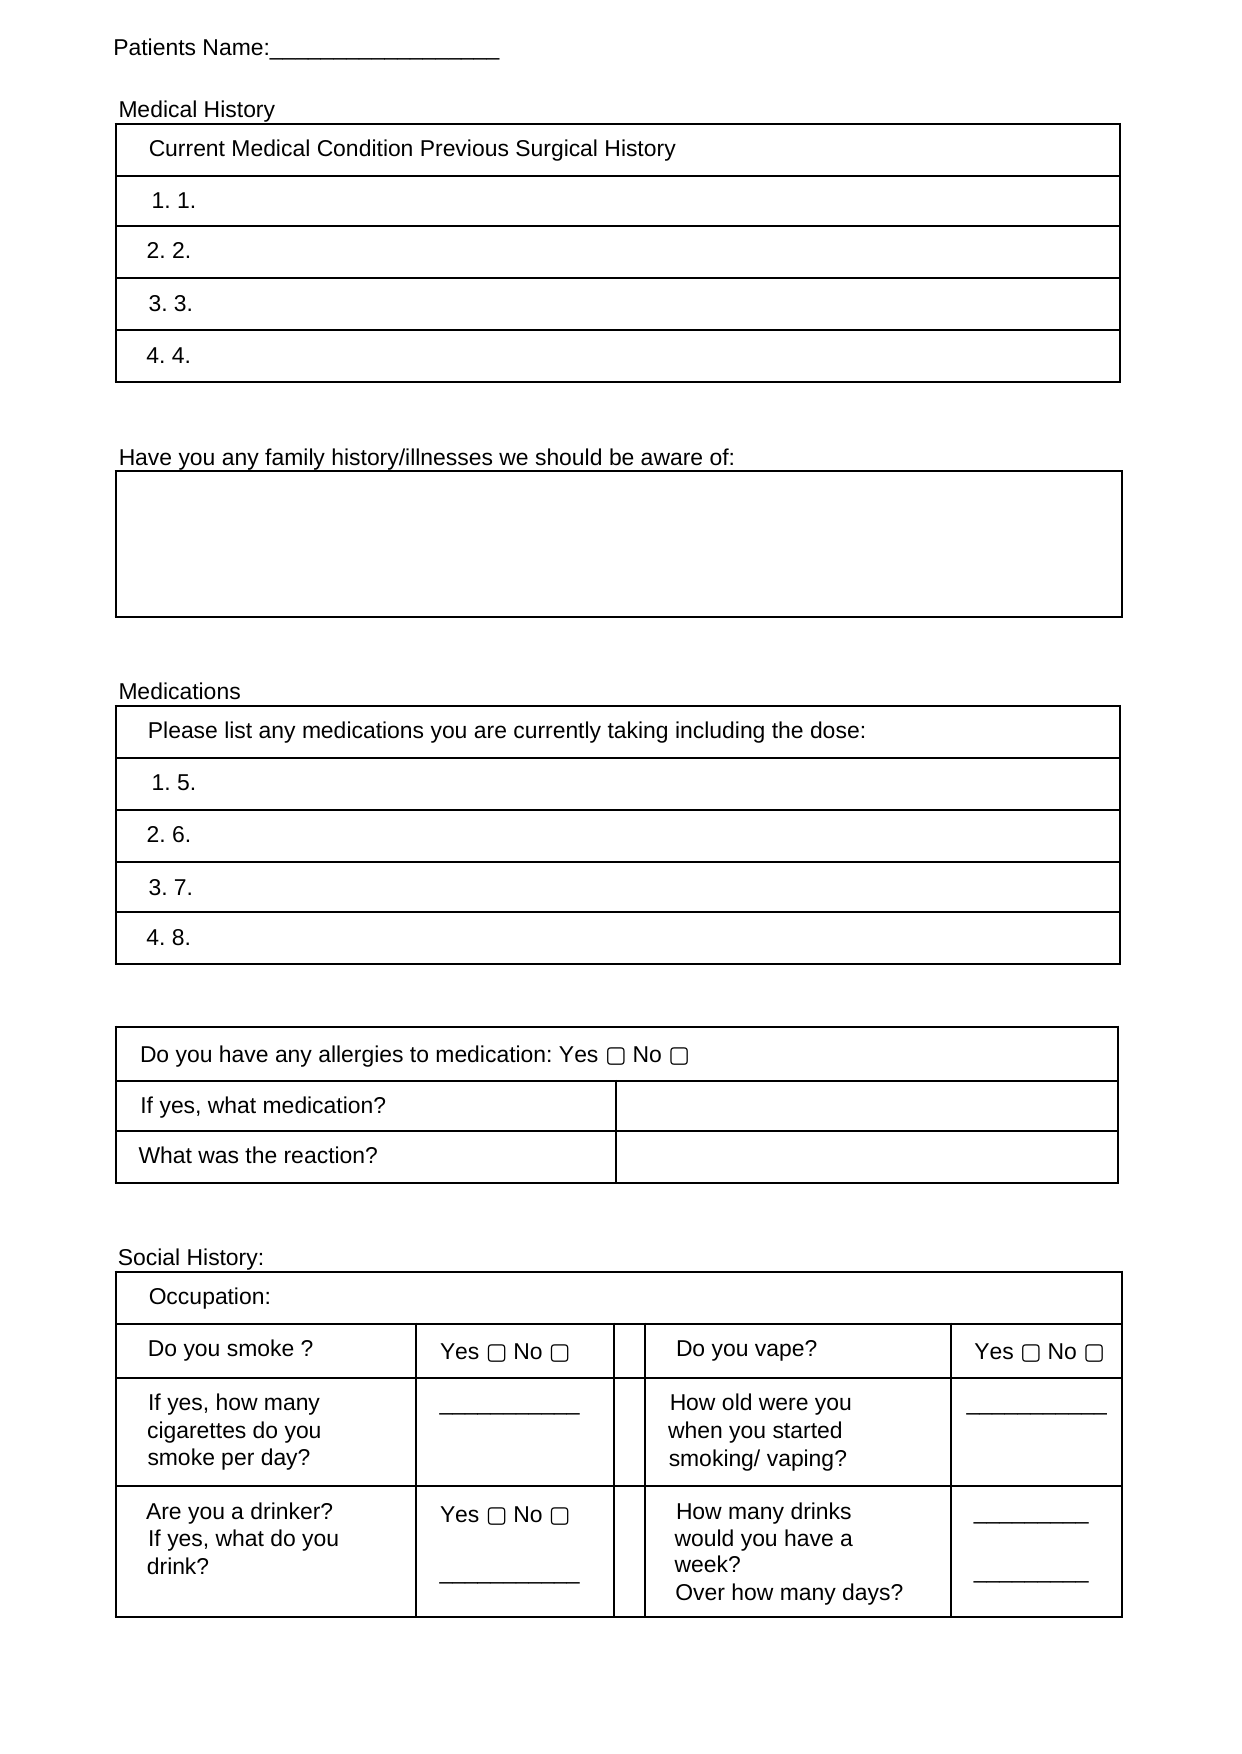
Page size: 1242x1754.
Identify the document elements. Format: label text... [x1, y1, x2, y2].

table_cell [617, 1082, 1117, 1130]
table_cell [615, 1487, 644, 1616]
table_cell How many drinks would you have a week? Over how many days? [646, 1487, 950, 1616]
table_header Current Medical Condition Previous Surgical History [117, 125, 1119, 175]
table_header [117, 472, 1121, 616]
table_cell If yes, how many cigarettes do you smoke per day? [117, 1379, 415, 1485]
text Medical History [118, 96, 1122, 123]
table_cell Yes ▢ No ▢ [417, 1325, 613, 1377]
text Have you any family history/illnesses we should be aware of: [118, 444, 1122, 470]
table_header Occupation: [117, 1273, 1121, 1323]
table_cell [615, 1325, 644, 1377]
table_cell Yes ▢ No ▢ ___________ [417, 1487, 613, 1616]
table_cell 3. 3. [117, 279, 1119, 329]
table_cell 4. 8. [117, 913, 1119, 963]
table_cell ___________ [417, 1379, 613, 1485]
table_cell Yes ▢ No ▢ [952, 1325, 1121, 1377]
table_header Do you have any allergies to medication: Yes ▢ No ▢ [117, 1028, 1117, 1080]
text Patients Name:__________________ [75, 34, 1122, 61]
table_cell ___________ [952, 1379, 1121, 1485]
table_cell If yes, what medication? [117, 1082, 615, 1130]
table_cell 1. 5. [117, 759, 1119, 809]
table_cell [615, 1379, 644, 1485]
text Social History: [118, 1244, 1122, 1271]
table_cell 3. 7. [117, 863, 1119, 911]
text Medications [118, 678, 1122, 705]
table_cell 4. 4. [117, 331, 1119, 381]
table_cell Are you a drinker? If yes, what do you drink? [117, 1487, 415, 1616]
table_cell Do you vape? [646, 1325, 950, 1377]
table_cell 2. 2. [117, 227, 1119, 277]
table_cell [617, 1132, 1117, 1182]
table_cell Do you smoke ? [117, 1325, 415, 1377]
table_header Please list any medications you are currently taking including the dose: [117, 707, 1119, 757]
table_cell 1. 1. [117, 177, 1119, 225]
table_cell __________________ [952, 1487, 1121, 1616]
table_cell 2. 6. [117, 811, 1119, 861]
table_cell What was the reaction? [117, 1132, 615, 1182]
table_cell How old were you when you started smoking/ vaping? [646, 1379, 950, 1485]
